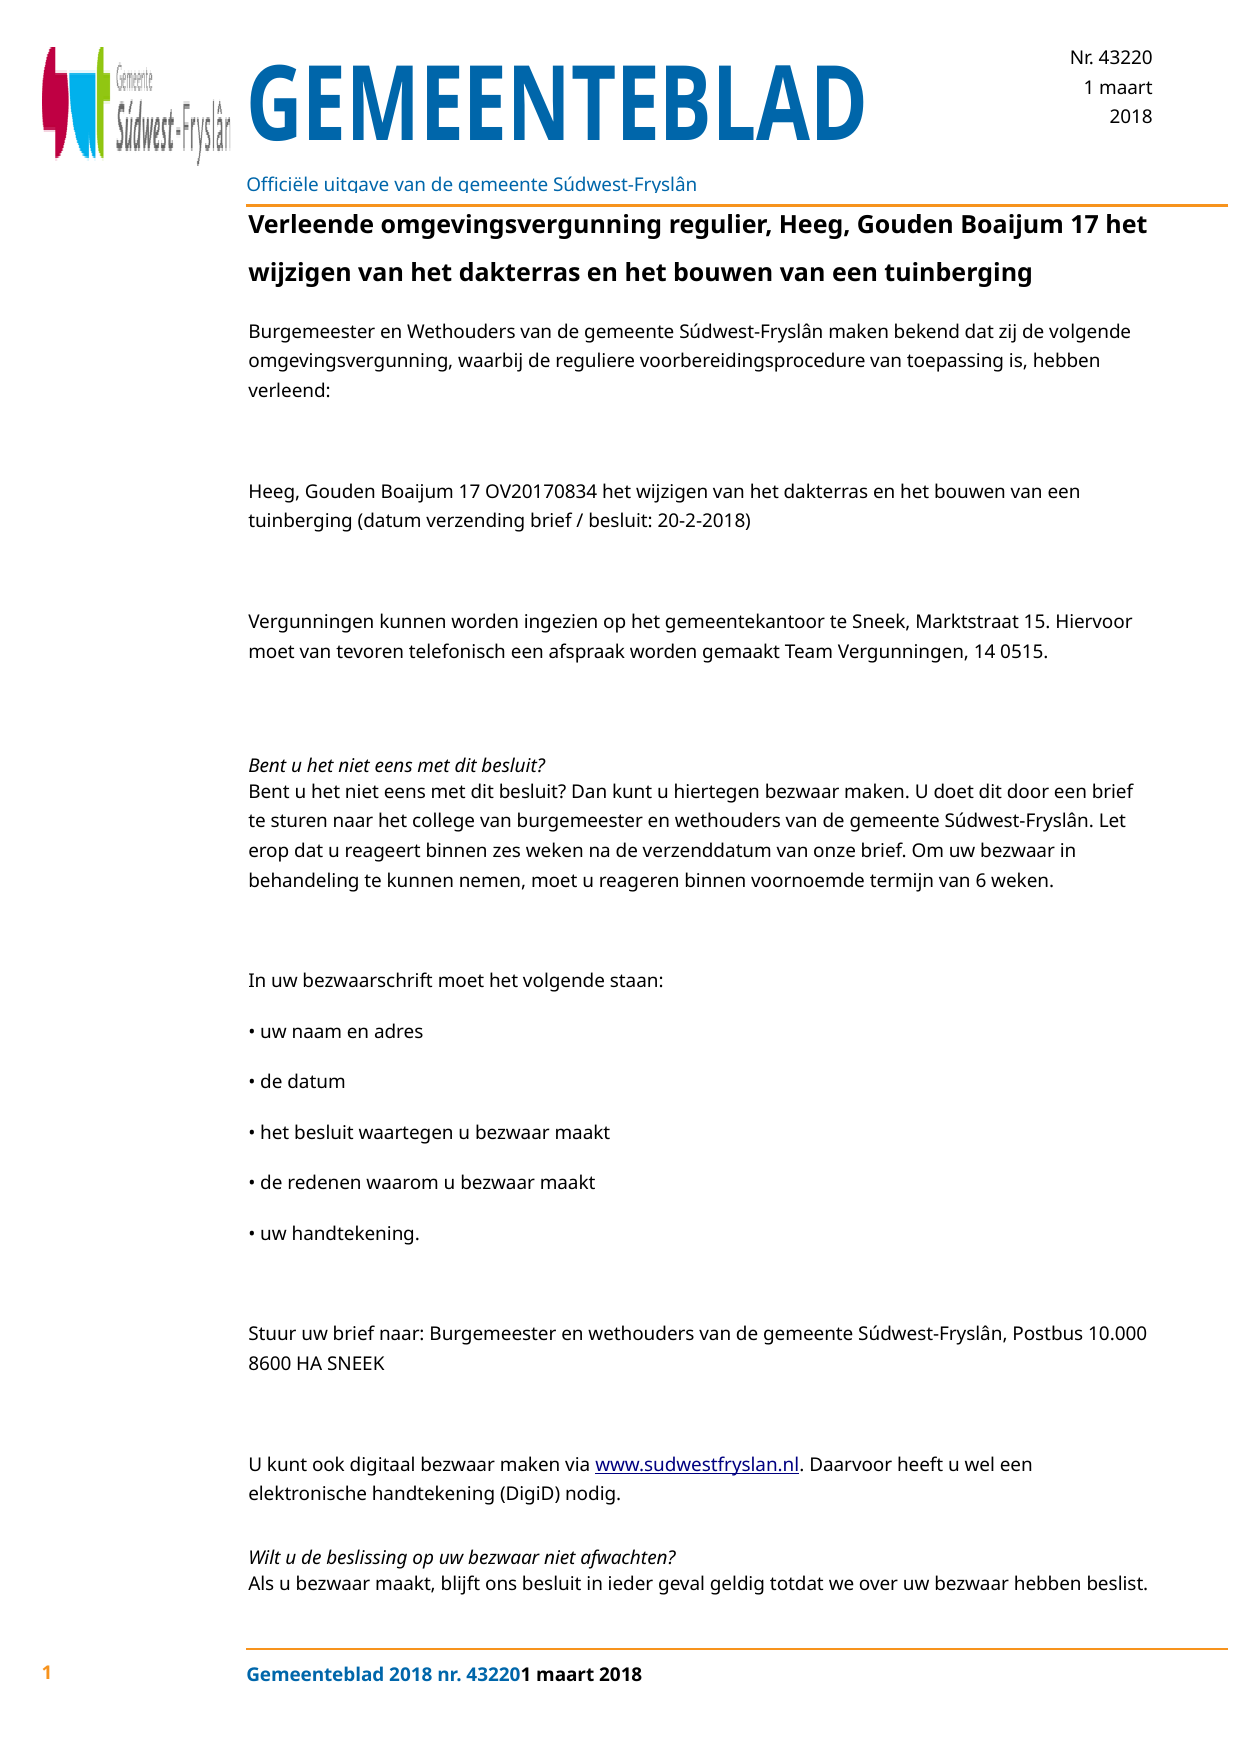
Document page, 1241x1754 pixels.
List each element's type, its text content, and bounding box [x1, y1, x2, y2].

text • de redenen waarom u bezwaar maakt [248, 1169, 1152, 1195]
text Stuur uw brief naar: Burgemeester en wethouders van de gemeente Súdwest-Fryslân, Postbus 10.000 8600 HA SNEEK [248, 1321, 1152, 1376]
text Wilt u de beslissing op uw bezwaar niet afwachten? [248, 1544, 1152, 1570]
text • uw naam en adres [248, 1018, 1152, 1044]
text • het besluit waartegen u bezwaar maakt [248, 1119, 1152, 1144]
text • uw handtekening. [248, 1220, 1152, 1245]
text Burgemeester en Wethouders van de gemeente Súdwest-Fryslân maken bekend dat zij de volgende omgevingsvergunning, waarbij de reguliere voorbereidingsprocedure van toepassing is, hebben verleend: [248, 318, 1152, 403]
text Als u bezwaar maakt, blijft ons besluit in ieder geval geldig totdat we over uw bezwaar hebben beslist. [248, 1570, 1152, 1596]
text Verleende omgevingsvergunning regulier, Heeg, Gouden Boaijum 17 het wijzigen van het dakterras en het bouwen van een tuinberging [248, 207, 1152, 288]
text U kunt ook digitaal bezwaar maken via www.sudwestfryslan.nl. Daarvoor heeft u wel een elektronische handtekening (DigiD) nodig. [248, 1451, 1152, 1506]
text Vergunningen kunnen worden ingezien op het gemeentekantoor te Sneek, Marktstraat 15. Hiervoor moet van tevoren telefonisch een afspraak worden gemaakt Team Vergunningen, 14 0515. [248, 608, 1152, 664]
text In uw bezwaarschrift moet het volgende staan: [248, 968, 1152, 993]
picture [41, 47, 231, 172]
text Bent u het niet eens met dit besluit? [248, 752, 1152, 778]
text • de datum [248, 1068, 1152, 1094]
text Heeg, Gouden Boaijum 17 OV20170834 het wijzigen van het dakterras en het bouwen van een tuinberging (datum verzending brief / besluit: 20-2-2018) [248, 478, 1152, 533]
text Bent u het niet eens met dit besluit? Dan kunt u hiertegen bezwaar maken. U doet dit door een brief te sturen naar het college van burgemeester en wethouders van de gemeente Súdwest-Fryslân. Let erop dat u reageert binnen zes weken na de verzenddatum van onze brief. Om uw bezwaar in behandeling te kunnen nemen, moet u reageren binnen voornoemde termijn van 6 weken. [248, 778, 1152, 892]
